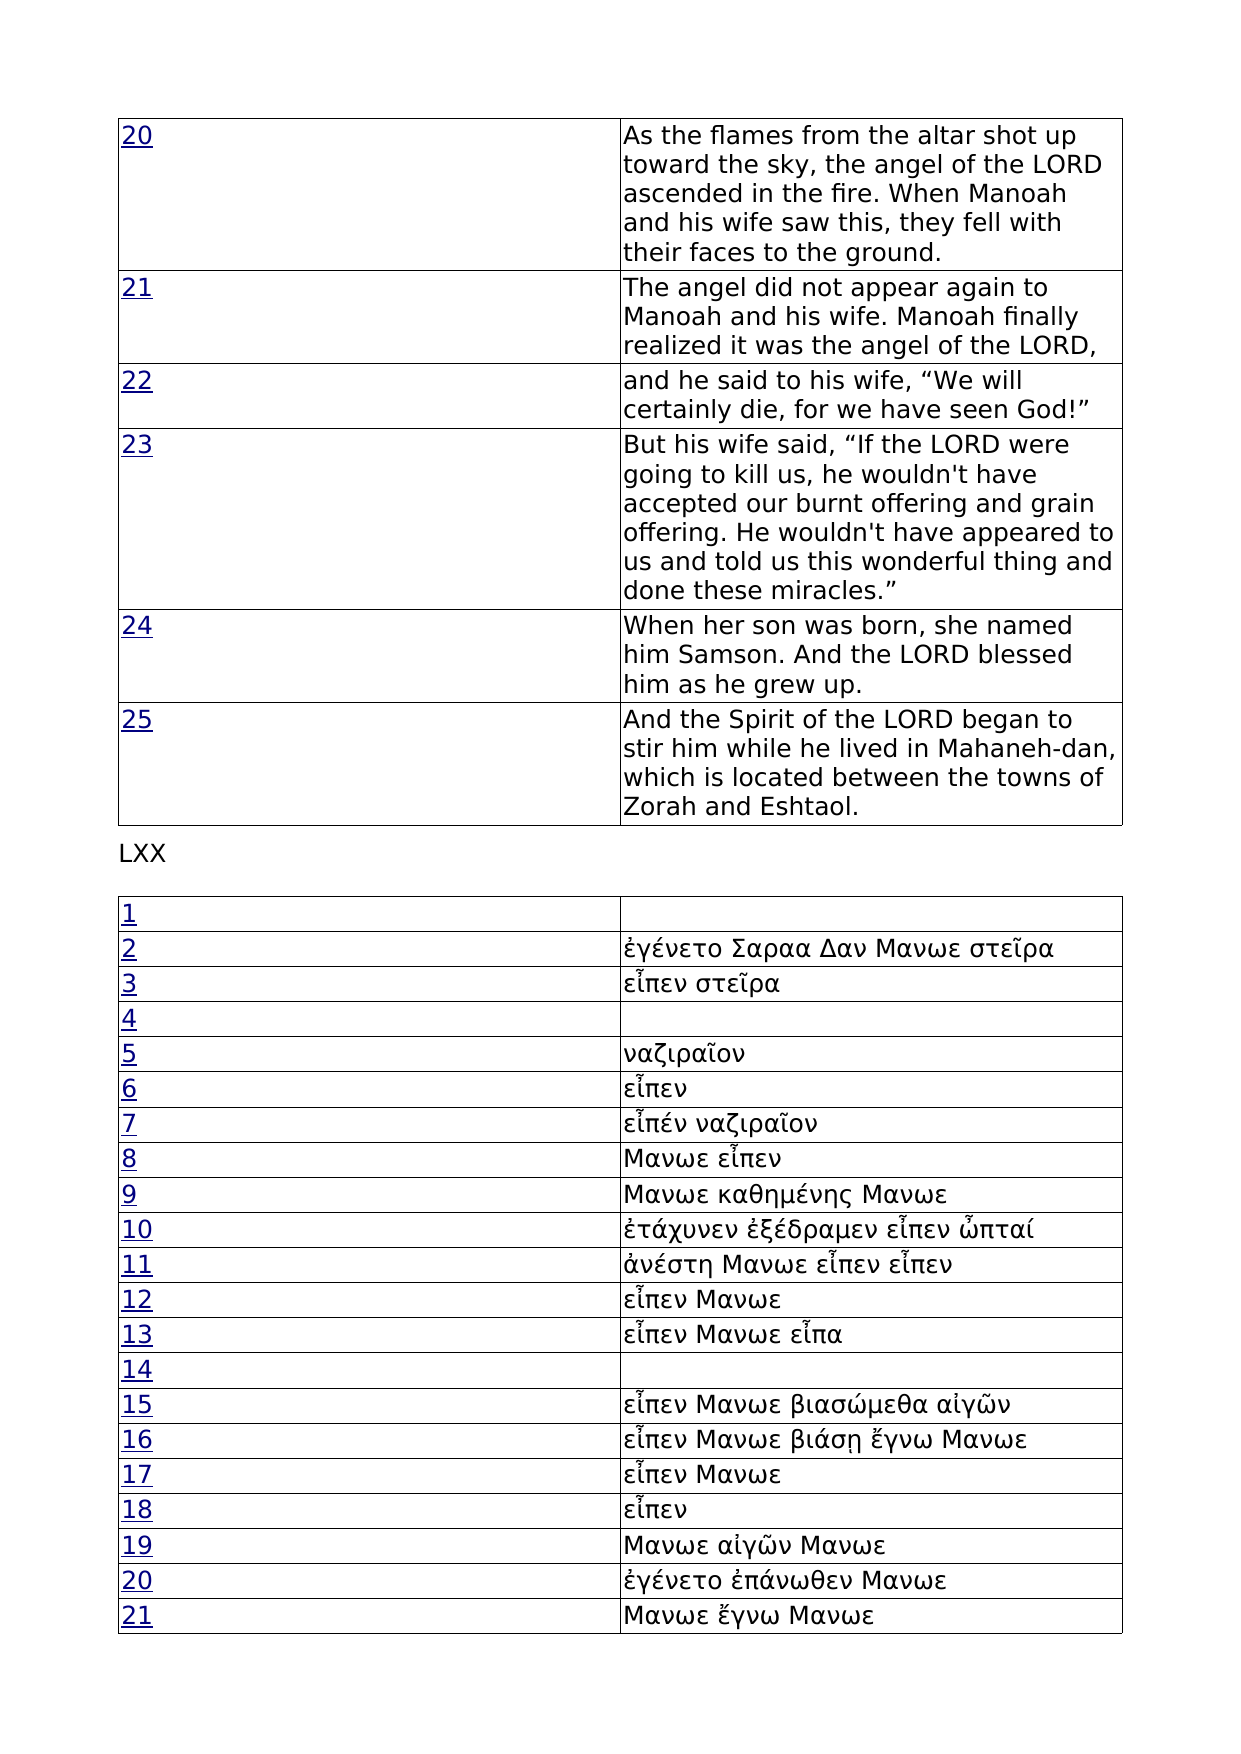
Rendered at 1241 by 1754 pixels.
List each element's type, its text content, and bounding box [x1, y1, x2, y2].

table_cell 19 [119, 1529, 620, 1563]
table_cell 15 [119, 1389, 620, 1422]
table_cell 10 [119, 1213, 620, 1247]
table_cell Μανωε αἰγῶν Μανωε [621, 1529, 1122, 1563]
table_cell The angel did not appear again to Manoah and his wife. Manoah finally realized it was the angel of the LORD, [621, 271, 1122, 363]
table_cell 22 [119, 364, 620, 428]
table_cell 20 [119, 119, 620, 270]
table_cell And the Spirit of the LORD began to stir him while he lived in Mahaneh-dan, which is located between the towns of Zorah and Eshtaol. [621, 703, 1122, 824]
table_cell But his wife said, “If the LORD were going to kill us, he wouldn't have accepted our burnt offering and grain offering. He wouldn't have appeared to us and told us this wonderful thing and done these miracles.” [621, 429, 1122, 608]
table_cell 25 [119, 703, 620, 824]
table_cell and he said to his wife, “We will certainly die, for we have seen God!” [621, 364, 1122, 428]
table_cell 3 [119, 967, 620, 1001]
table_cell εἶπεν στεῖρα [621, 967, 1122, 1001]
table_cell Μανωε καθημένης Μανωε [621, 1178, 1122, 1212]
table_cell ἐτάχυνεν ἐξέδραμεν εἶπεν ὦπταί [621, 1213, 1122, 1247]
table_cell 11 [119, 1248, 620, 1282]
table_cell 9 [119, 1178, 620, 1212]
table_cell ναζιραῖον [621, 1037, 1122, 1071]
text LXX [118, 839, 1122, 869]
table_cell 21 [119, 1599, 620, 1633]
table_cell 16 [119, 1424, 620, 1458]
table_cell 2 [119, 932, 620, 966]
table_cell 6 [119, 1072, 620, 1107]
table_cell 14 [119, 1353, 620, 1387]
table_cell 21 [119, 271, 620, 363]
table_cell ἐγένετο Σαραα Δαν Μανωε στεῖρα [621, 932, 1122, 966]
table_header [621, 897, 1122, 931]
table_cell εἶπεν Μανωε βιάσῃ ἔγνω Μανωε [621, 1424, 1122, 1458]
table_cell 17 [119, 1459, 620, 1493]
table_cell ἐγένετο ἐπάνωθεν Μανωε [621, 1564, 1122, 1598]
table_cell [621, 1002, 1122, 1036]
table_cell Μανωε ἔγνω Μανωε [621, 1599, 1122, 1633]
table_header 1 [119, 897, 620, 931]
table_cell εἶπεν Μανωε [621, 1283, 1122, 1317]
table_cell 24 [119, 610, 620, 702]
table_cell 7 [119, 1108, 620, 1142]
table_cell εἶπεν [621, 1072, 1122, 1107]
table_cell 4 [119, 1002, 620, 1036]
table_cell 12 [119, 1283, 620, 1317]
table_cell εἶπέν ναζιραῖον [621, 1108, 1122, 1142]
table_cell 18 [119, 1494, 620, 1528]
table_cell 23 [119, 429, 620, 608]
table_cell 5 [119, 1037, 620, 1071]
table_cell When her son was born, she named him Samson. And the LORD blessed him as he grew up. [621, 610, 1122, 702]
table_cell εἶπεν Μανωε εἶπα [621, 1318, 1122, 1352]
table_cell [621, 1353, 1122, 1387]
table_cell εἶπεν [621, 1494, 1122, 1528]
table_cell εἶπεν Μανωε [621, 1459, 1122, 1493]
table_cell ἀνέστη Μανωε εἶπεν εἶπεν [621, 1248, 1122, 1282]
table_cell εἶπεν Μανωε βιασώμεθα αἰγῶν [621, 1389, 1122, 1422]
table_cell Μανωε εἶπεν [621, 1143, 1122, 1177]
table_cell 8 [119, 1143, 620, 1177]
table_cell 20 [119, 1564, 620, 1598]
table_cell As the flames from the altar shot up toward the sky, the angel of the LORD ascended in the fire. When Manoah and his wife saw this, they fell with their faces to the ground. [621, 119, 1122, 270]
table_cell 13 [119, 1318, 620, 1352]
